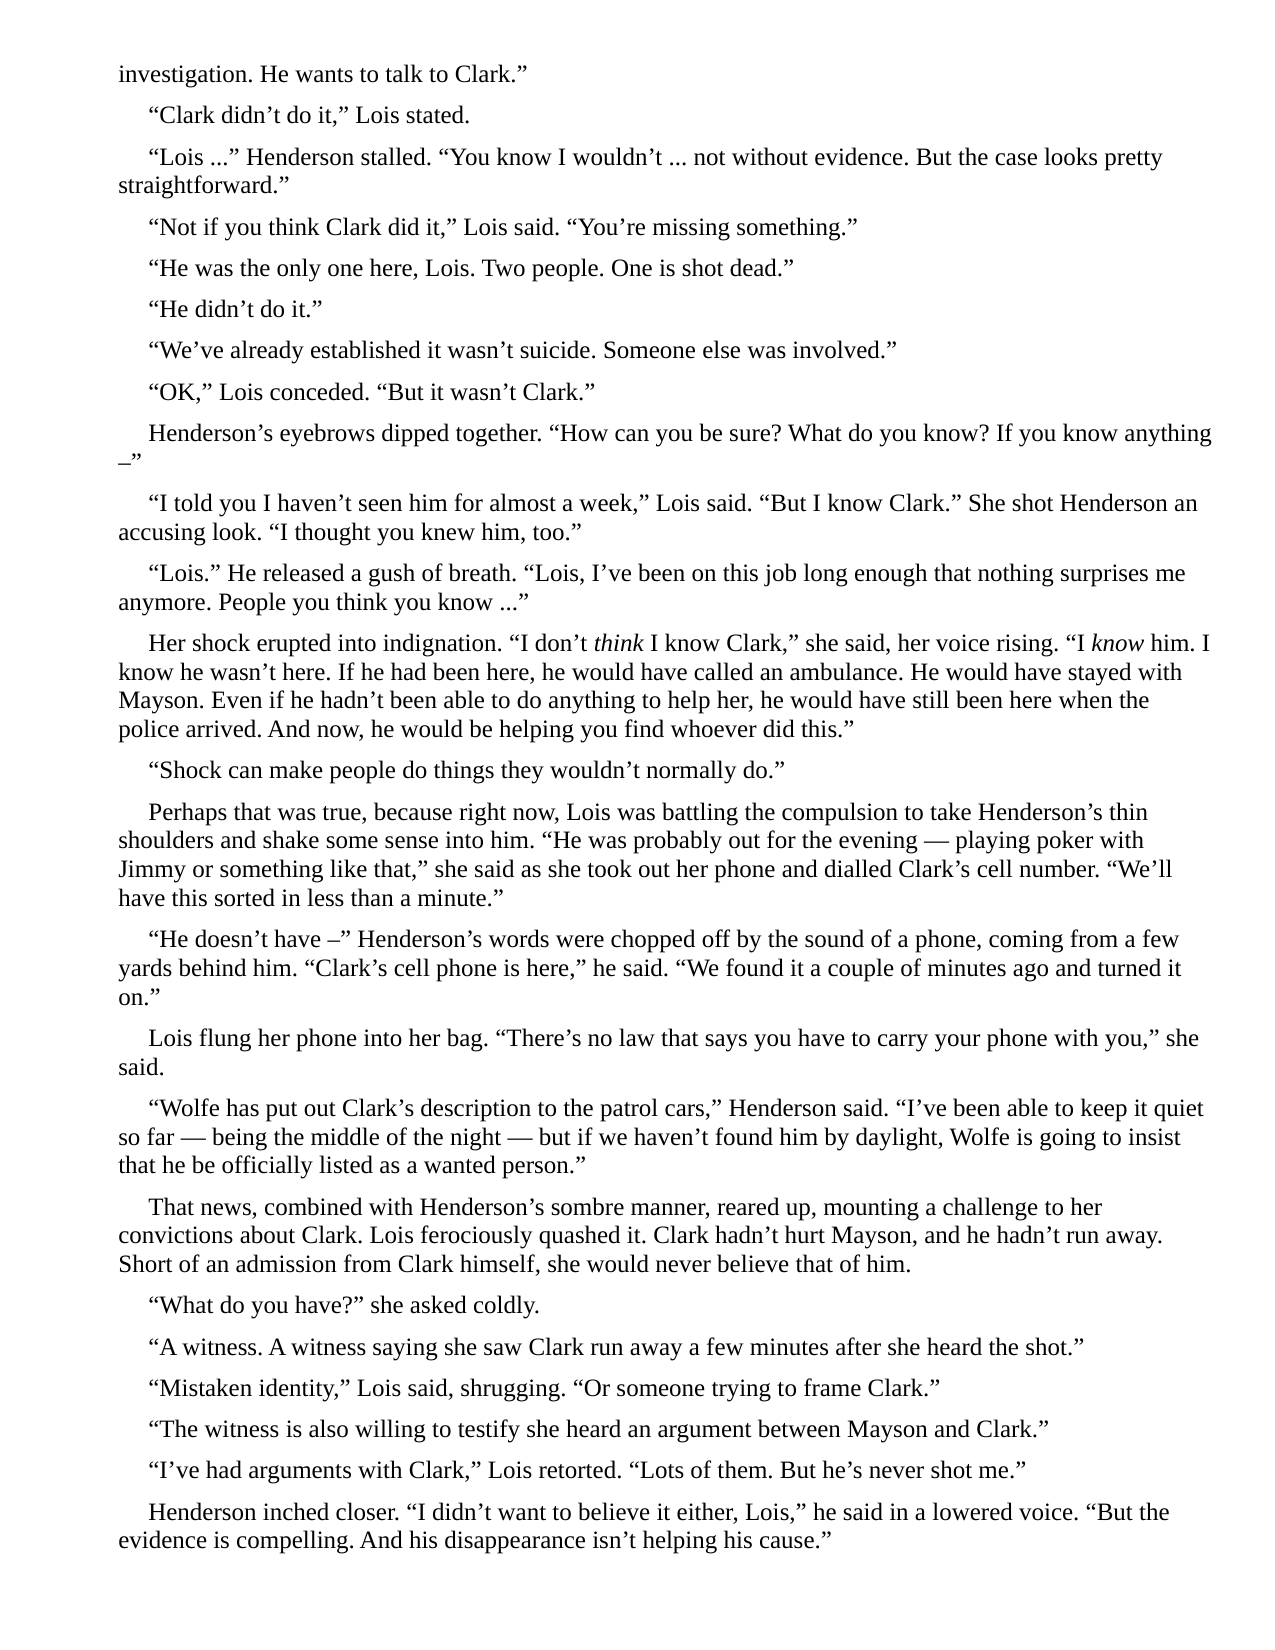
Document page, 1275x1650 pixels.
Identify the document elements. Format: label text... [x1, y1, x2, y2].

text Perhaps that was true, because right now, Lois was battling the compulsion to take Henderson’s thin shoulders and shake some sense into him. “He was probably out for the evening — playing poker with Jimmy or something like that,” she said as she took out her phone and dialled Clark’s cell number. “We’ll have this sorted in less than a minute.” [118, 797, 1216, 912]
text “Shock can make people do things they wouldn’t normally do.” [118, 755, 1216, 784]
text investigation. He wants to talk to Clark.” [118, 59, 1216, 88]
text That news, combined with Henderson’s sombre manner, reared up, mounting a challenge to her convictions about Clark. Lois ferociously quashed it. Clark hadn’t hurt Mayson, and he hadn’t run away. Short of an admission from Clark himself, she would never believe that of him. [118, 1192, 1216, 1278]
text “OK,” Lois conceded. “But it wasn’t Clark.” [118, 377, 1216, 405]
text “Clark didn’t do it,” Lois stated. [118, 100, 1216, 129]
text “Lois ...” Henderson stalled. “You know I wouldn’t ... not without evidence. But the case looks pretty straightforward.” [118, 142, 1216, 199]
text “He doesn’t have –” Henderson’s words were chopped off by the sound of a phone, coming from a few yards behind him. “Clark’s cell phone is here,” he said. “We found it a couple of minutes ago and turned it on.” [118, 924, 1216, 1010]
text “A witness. A witness saying she saw Clark run away a few minutes after she heard the shot.” [118, 1332, 1216, 1360]
text “Lois.” He released a gush of breath. “Lois, I’ve been on this job long enough that nothing surprises me anymore. People you think you know ...” [118, 558, 1216, 615]
text Her shock erupted into indignation. “I don’t think I know Clark,” she said, her voice rising. “I know him. I know he wasn’t here. If he had been here, he would have called an ambulance. He would have stayed with Mayson. Even if he hadn’t been able to do anything to help her, he would have still been here when the police arrived. And now, he would be helping you find whoever did this.” [118, 628, 1216, 743]
text “Mistaken identity,” Lois said, shrugging. “Or someone trying to frame Clark.” [118, 1373, 1216, 1402]
text “He was the only one here, Lois. Two people. One is shot dead.” [118, 253, 1216, 282]
text “He didn’t do it.” [118, 294, 1216, 323]
text Henderson inched closer. “I didn’t want to believe it either, Lois,” he said in a lowered voice. “But the evidence is compelling. And his disappearance isn’t helping his cause.” [118, 1497, 1216, 1554]
text “The witness is also willing to testify she heard an argument between Mayson and Clark.” [118, 1414, 1216, 1443]
text “What do you have?” she asked coldly. [118, 1290, 1216, 1319]
text “Wolfe has put out Clark’s description to the patrol cars,” Henderson said. “I’ve been able to keep it quiet so far — being the middle of the night — but if we haven’t found him by daylight, Wolfe is going to insist that he be officially listed as a wanted person.” [118, 1093, 1216, 1179]
text Henderson’s eyebrows dipped together. “How can you be sure? What do you know? If you know anything –” [118, 418, 1216, 475]
text “We’ve already established it wasn’t suicide. Someone else was involved.” [118, 335, 1216, 364]
text “I told you I haven’t seen him for almost a week,” Lois said. “But I know Clark.” She shot Henderson an accusing look. “I thought you knew him, too.” [118, 488, 1216, 545]
text Lois flung her phone into her bag. “There’s no law that says you have to carry your phone with you,” she said. [118, 1023, 1216, 1080]
text “I’ve had arguments with Clark,” Lois retorted. “Lots of them. But he’s never shot me.” [118, 1455, 1216, 1484]
text “Not if you think Clark did it,” Lois said. “You’re missing something.” [118, 212, 1216, 240]
